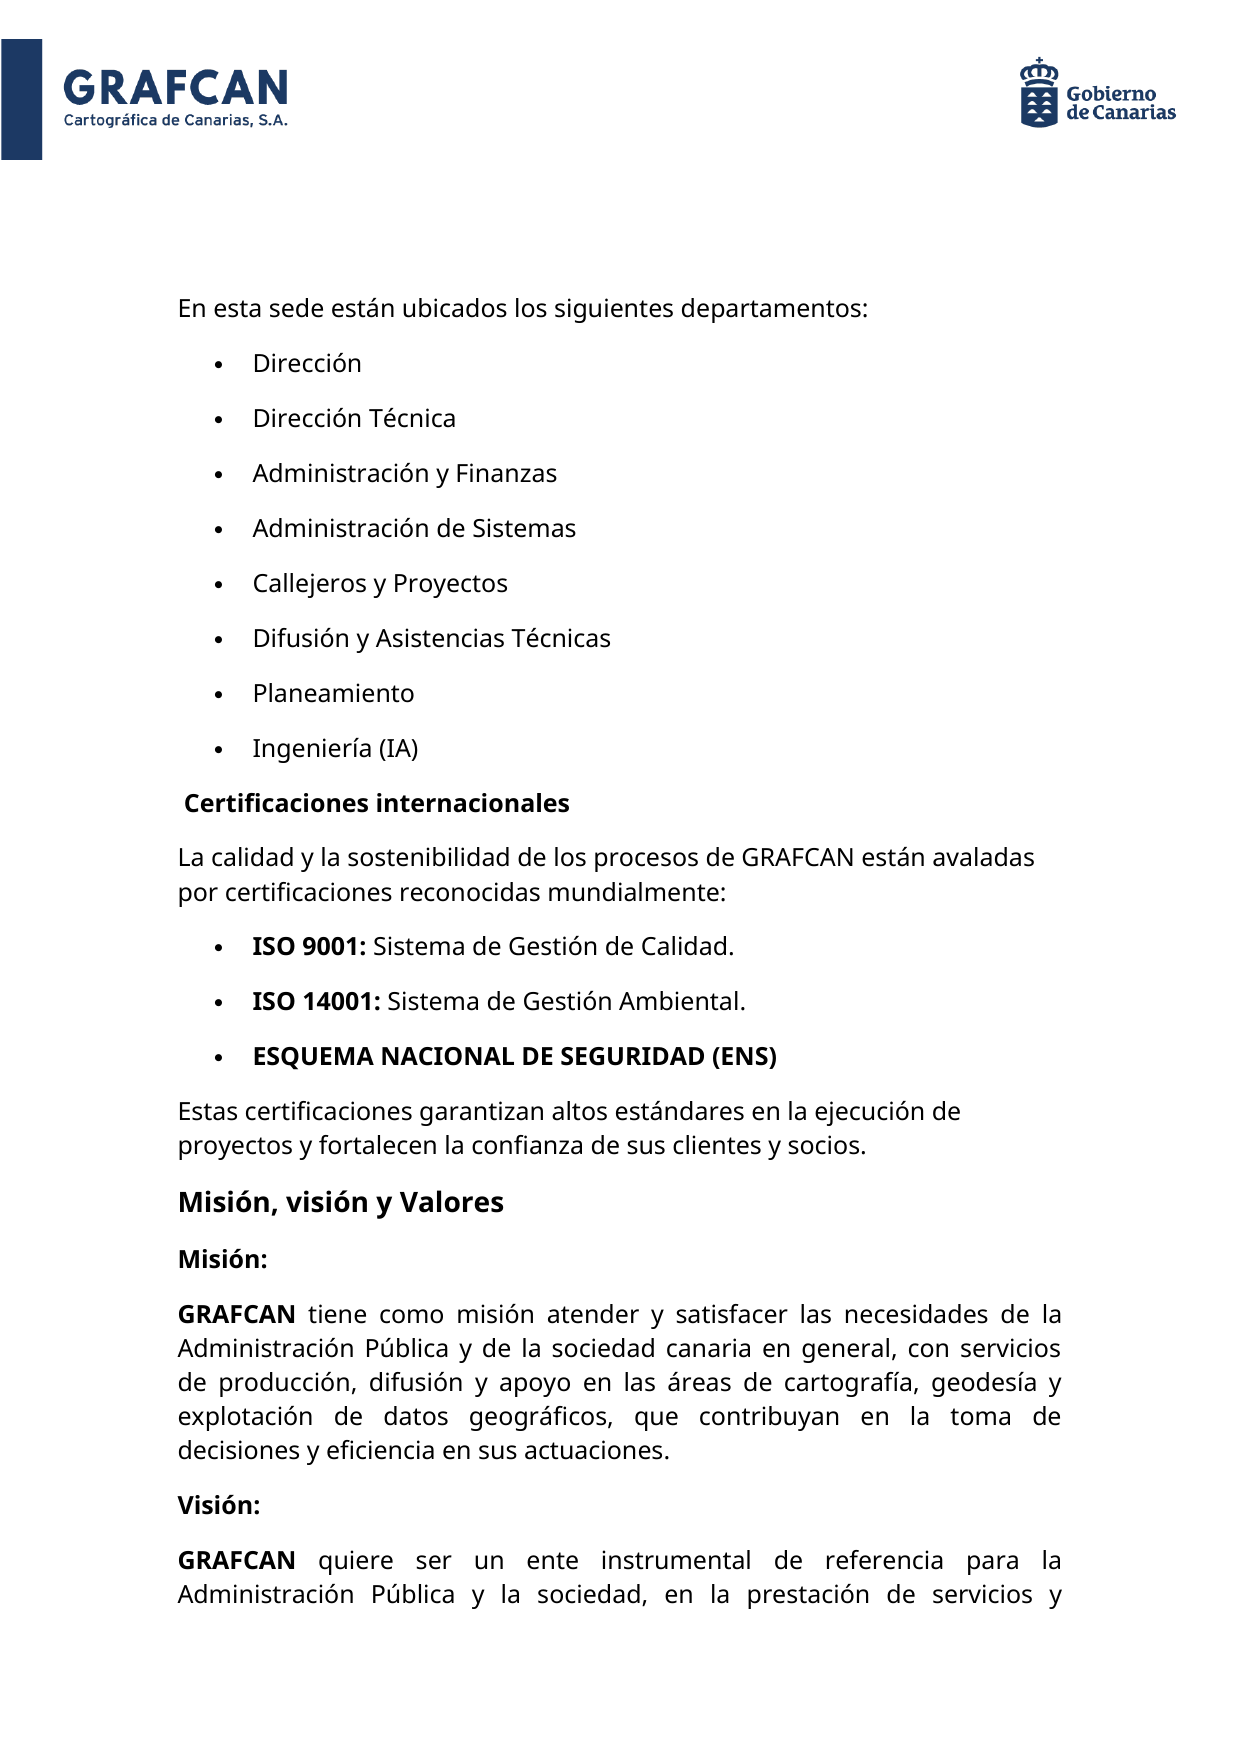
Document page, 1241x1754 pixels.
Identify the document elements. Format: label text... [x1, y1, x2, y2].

text En esta sede están ubicados los siguientes departamentos: [177, 291, 1063, 325]
text GRAFCAN tiene como misión atender y satisfacer las necesidades de la Administración Pública y de la sociedad canaria en general, con servicios de producción, difusión y apoyo en las áreas de cartografía, geodesía y explotación de datos geográficos, que contribuyan en la toma de decisiones y eficiencia en sus actuaciones. [177, 1297, 1063, 1467]
list Ingeniería (IA) [215, 730, 1063, 764]
list Administración y Finanzas [215, 456, 1063, 490]
list ISO 14001: Sistema de Gestión Ambiental. [215, 984, 1063, 1018]
text Visión: [177, 1488, 1063, 1522]
text GRAFCAN quiere ser un ente instrumental de referencia para la Administración Pública y la sociedad, en la prestación de servicios y [177, 1543, 1063, 1611]
list Administración de Sistemas [215, 511, 1063, 545]
list Difusión y Asistencias Técnicas [215, 621, 1063, 654]
list Dirección Técnica [215, 401, 1063, 435]
list ESQUEMA NACIONAL DE SEGURIDAD (ENS) [215, 1039, 1063, 1073]
text Certificaciones internacionales [177, 785, 1063, 819]
list ISO 9001: Sistema de Gestión de Calidad. [215, 929, 1063, 963]
list Callejeros y Proyectos [215, 566, 1063, 600]
text La calidad y la sostenibilidad de los procesos de GRAFCAN están avaladas por certificaciones reconocidas mundialmente: [177, 840, 1063, 908]
subtitle Misión, visión y Valores [177, 1183, 1063, 1221]
text Estas certificaciones garantizan altos estándares en la ejecución de proyectos y fortalecen la confianza de sus clientes y socios. [177, 1094, 1063, 1162]
list Planeamiento [215, 675, 1063, 709]
text Misión: [177, 1242, 1063, 1276]
list Dirección [215, 346, 1063, 380]
